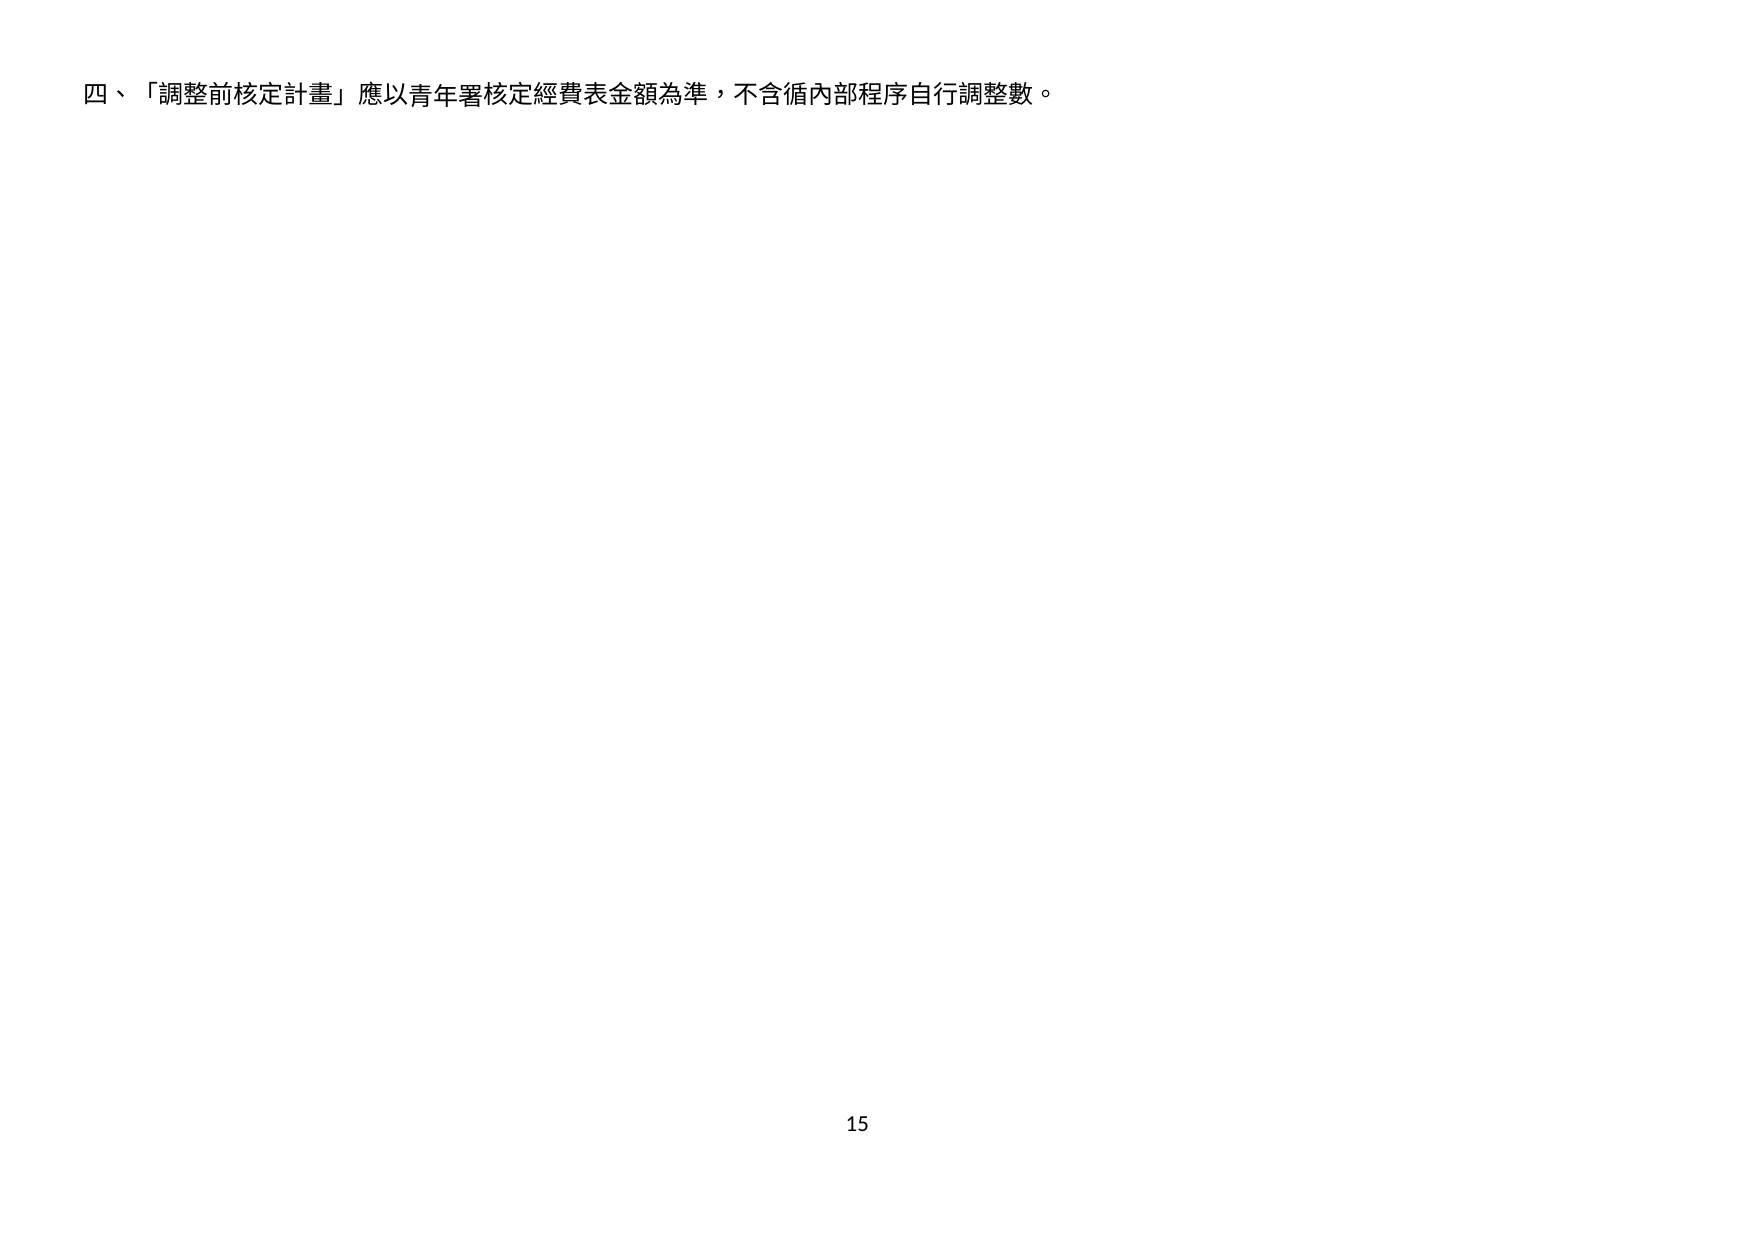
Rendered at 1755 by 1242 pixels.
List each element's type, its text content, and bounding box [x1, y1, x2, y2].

text 四、「調整前核定計畫」應以青年署核定經費表金額為準，不含循內部程序自行調整數。 [83, 75, 1631, 113]
